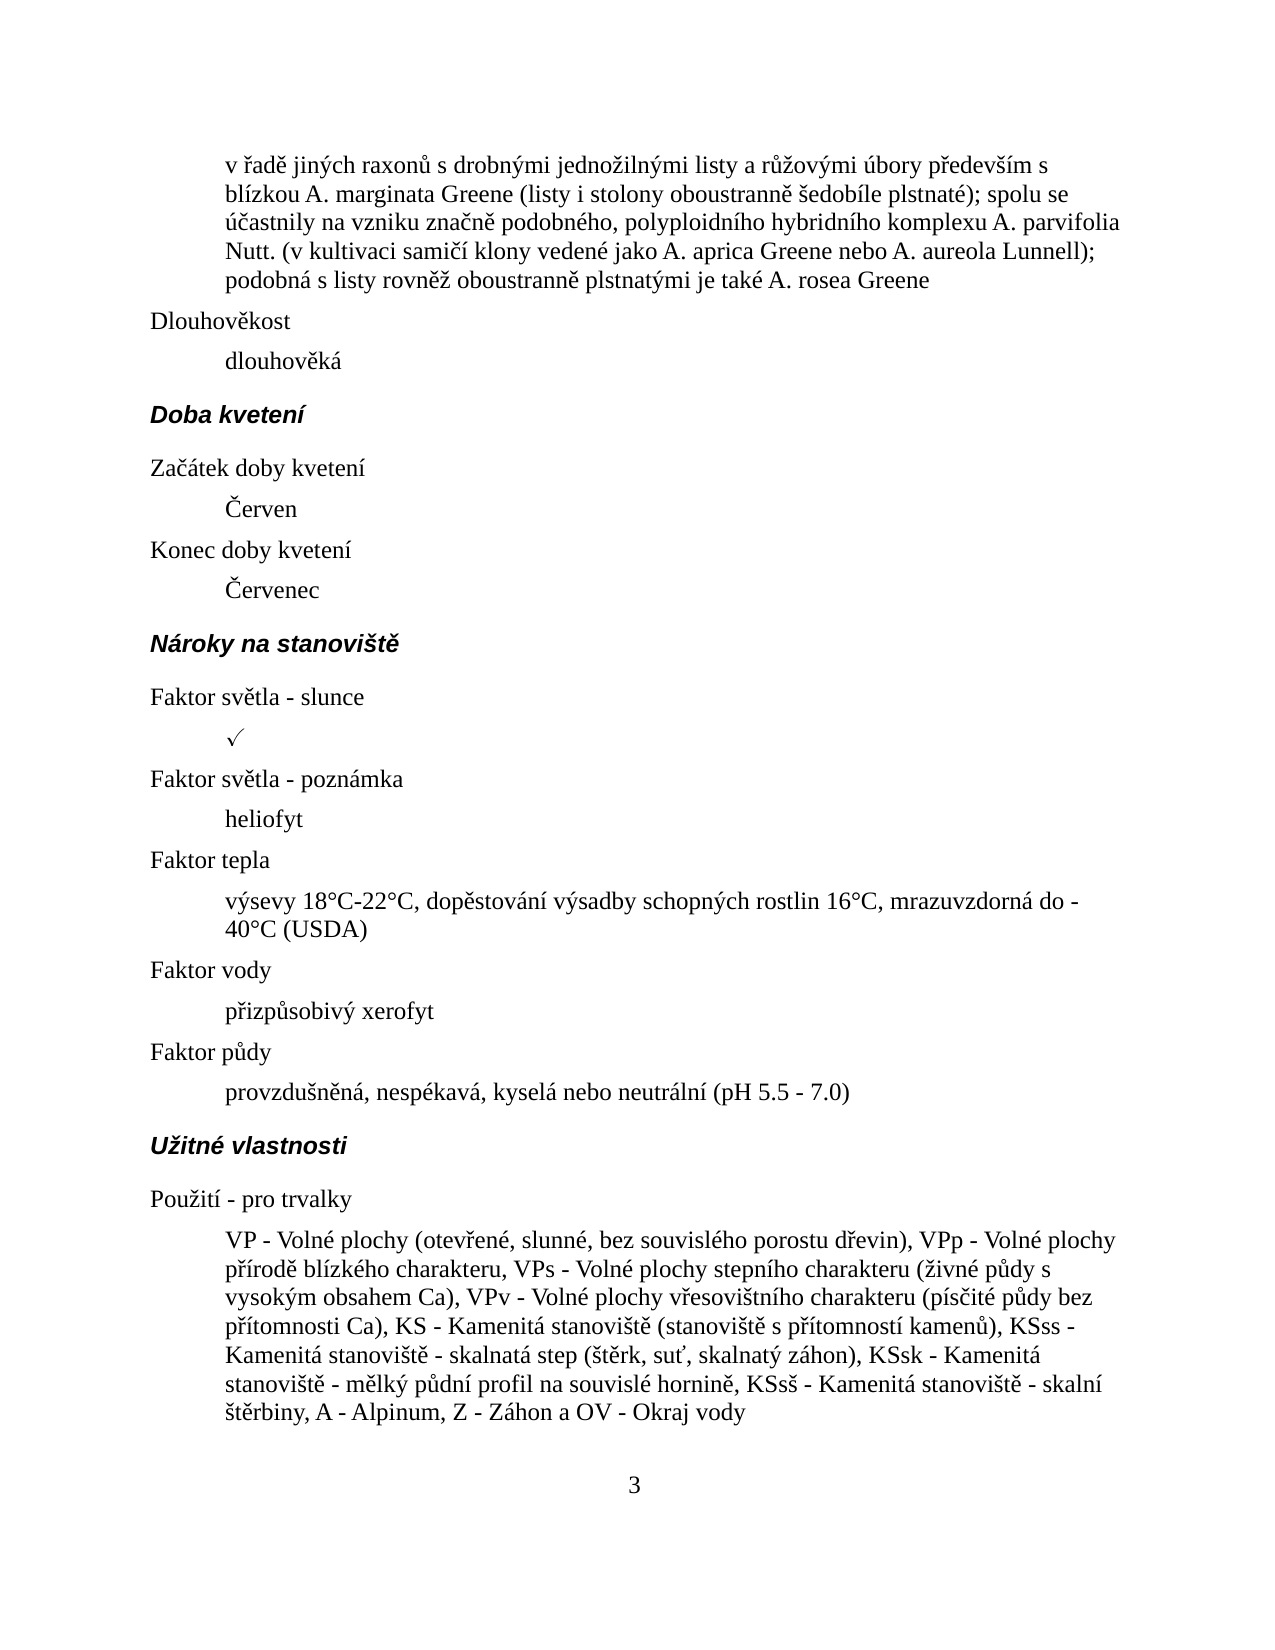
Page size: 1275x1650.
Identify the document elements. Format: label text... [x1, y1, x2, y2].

text Dlouhověkost [150, 306, 1125, 334]
text provzdušněná, nespékavá, kyselá nebo neutrální (pH 5.5 - 7.0) [225, 1077, 1125, 1106]
text VP - Volné plochy (otevřené, slunné, bez souvislého porostu dřevin), VPp - Volné plochy přírodě blízkého charakteru, VPs - Volné plochy stepního charakteru (živné půdy s vysokým obsahem Ca), VPv - Volné plochy vřesovištního charakteru (písčité půdy bez přítomnosti Ca), KS - Kamenitá stanoviště (stanoviště s přítomností kamenů), KSss - Kamenitá stanoviště - skalnatá step (štěrk, suť, skalnatý záhon), KSsk - Kamenitá stanoviště - mělký půdní profil na souvislé hornině, KSsš - Kamenitá stanoviště - skalní štěrbiny, A - Alpinum, Z - Záhon a OV - Okraj vody [225, 1225, 1125, 1426]
text Konec doby kvetení [150, 535, 1125, 563]
text heliofyt [225, 804, 1125, 833]
text Faktor světla - poznámka [150, 764, 1125, 792]
text ✓ [225, 723, 1125, 752]
text v řadě jiných raxonů s drobnými jednožilnými listy a růžovými úbory především s blízkou A. marginata Greene (listy i stolony oboustranně šedobíle plstnaté); spolu se účastnily na vzniku značně podobného, polyploidního hybridního komplexu A. parvifolia Nutt. (v kultivaci samičí klony vedené jako A. aprica Greene nebo A. aureola Lunnell); podobná s listy rovněž oboustranně plstnatými je také A. rosea Greene [225, 150, 1125, 294]
subtitle Doba kvetení [150, 400, 1125, 429]
text Červen [225, 494, 1125, 523]
subtitle Užitné vlastnosti [150, 1131, 1125, 1160]
text Začátek doby kvetení [150, 453, 1125, 482]
subtitle Nároky na stanoviště [150, 629, 1125, 658]
text Faktor vody [150, 955, 1125, 984]
text výsevy 18°C-22°C, dopěstování výsadby schopných rostlin 16°C, mrazuvzdorná do -40°C (USDA) [225, 886, 1125, 943]
text Červenec [225, 575, 1125, 604]
text přizpůsobivý xerofyt [225, 996, 1125, 1025]
text Faktor světla - slunce [150, 682, 1125, 711]
text Použití - pro trvalky [150, 1184, 1125, 1213]
text Faktor tepla [150, 845, 1125, 874]
text dlouhověká [225, 346, 1125, 375]
text Faktor půdy [150, 1037, 1125, 1066]
